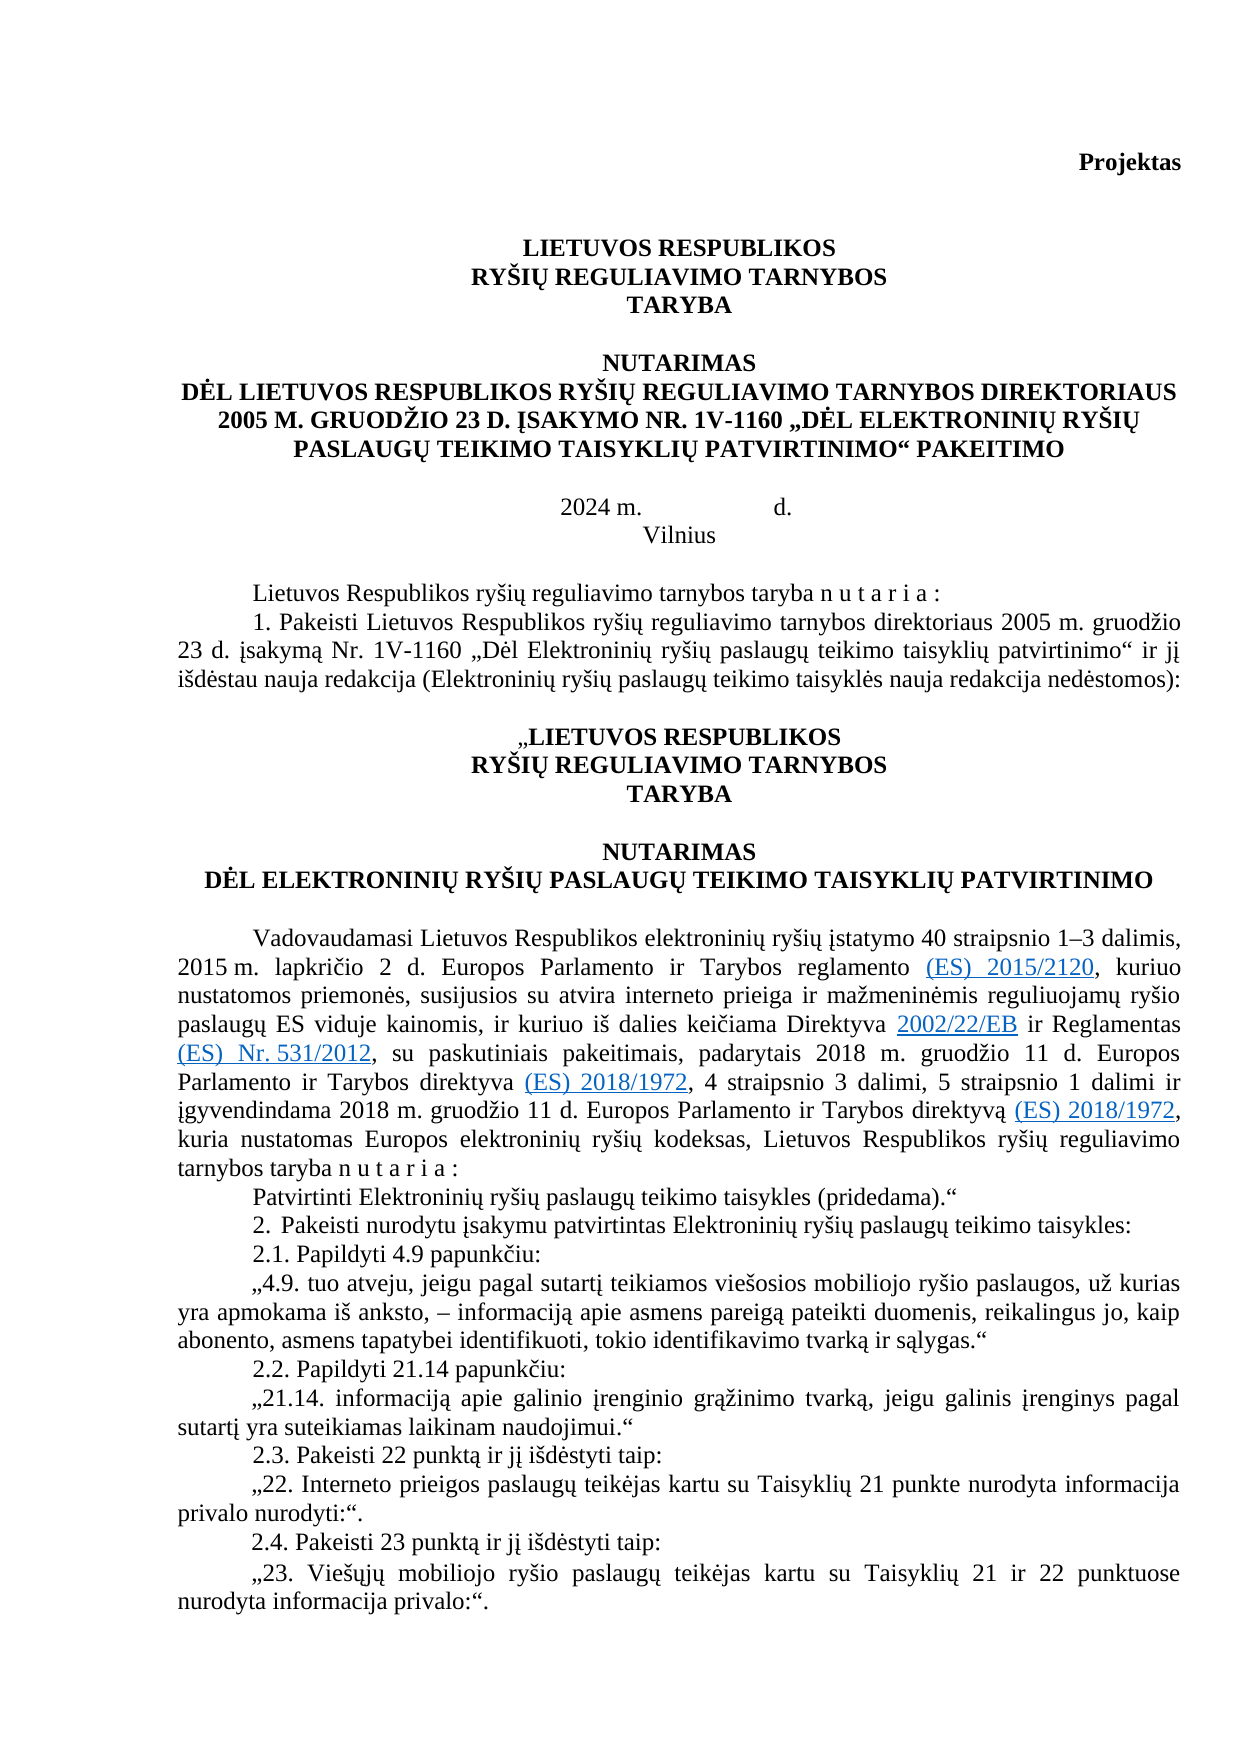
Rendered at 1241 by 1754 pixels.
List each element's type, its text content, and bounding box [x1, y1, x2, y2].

text „LIETUVOS RESPUBLIKOS [177, 722, 1181, 751]
text 2. Pakeisti nurodytu įsakymu patvirtintas Elektroninių ryšių paslaugų teikimo taisykles: [177, 1211, 1181, 1239]
text RYŠIŲ REGULIAVIMO TARNYBOS [177, 262, 1181, 291]
text 2.4. Pakeisti 23 punktą ir jį išdėstyti taip: [177, 1527, 1181, 1556]
text TARYBA [177, 779, 1181, 808]
text Vilnius [177, 521, 1181, 549]
text „21.14. informaciją apie galinio įrenginio grąžinimo tvarką, jeigu galinis įrenginys pagal sutartį yra suteikiamas laikinam naudojimui.“ [177, 1383, 1181, 1441]
text „23. Viešųjų mobiliojo ryšio paslaugų teikėjas kartu su Taisyklių 21 ir 22 punktuose nurodyta informacija privalo:“. [177, 1558, 1181, 1615]
text DĖL LIETUVOS RESPUBLIKOS RYŠIŲ REGULIAVIMO TARNYBOS DIREKTORIAUS 2005 M. GRUODŽIO 23 D. ĮSAKYMO NR. 1V-1160 „DĖL ELEKTRONINIŲ RYŠIŲ PASLAUGŲ TEIKIMO TAISYKLIŲ PATVIRTINIMO“ PAKEITIMO [177, 377, 1181, 463]
text TARYBA [177, 291, 1181, 319]
text „22. Interneto prieigos paslaugų teikėjas kartu su Taisyklių 21 punkte nurodyta informacija privalo nurodyti:“. [177, 1469, 1181, 1527]
text Lietuvos Respublikos ryšių reguliavimo tarnybos taryba nutaria: [177, 578, 1181, 607]
text DĖL ELEKTRONINIŲ RYŠIŲ PASLAUGŲ TEIKIMO TAISYKLIŲ PATVIRTINIMO [177, 866, 1181, 894]
text LIETUVOS RESPUBLIKOS [177, 233, 1181, 262]
text 2.1. Papildyti 4.9 papunkčiu: [177, 1239, 1181, 1268]
text 2.2. Papildyti 21.14 papunkčiu: [177, 1354, 1181, 1383]
text NUTARIMAS [177, 348, 1181, 377]
text Patvirtinti Elektroninių ryšių paslaugų teikimo taisykles (pridedama).“ [177, 1182, 1181, 1211]
text 2024 m. d. [177, 492, 1181, 521]
text NUTARIMAS [177, 837, 1181, 866]
text 2.3. Pakeisti 22 punktą ir jį išdėstyti taip: [177, 1441, 1181, 1469]
text „4.9. tuo atveju, jeigu pagal sutartį teikiamos viešosios mobiliojo ryšio paslaugos, už kurias yra apmokama iš anksto, – informaciją apie asmens pareigą pateikti duomenis, reikalingus jo, kaip abonento, asmens tapatybei identifikuoti, tokio identifikavimo tvarką ir sąlygas.“ [177, 1268, 1181, 1354]
text RYŠIŲ REGULIAVIMO TARNYBOS [177, 751, 1181, 779]
text Projektas [177, 147, 1181, 176]
text Vadovaudamasi Lietuvos Respublikos elektroninių ryšių įstatymo 40 straipsnio 1–3 dalimis, 2015 m. lapkričio 2 d. Europos Parlamento ir Tarybos reglamento (ES) 2015/2120, kuriuo nustatomos priemonės, susijusios su atvira interneto prieiga ir mažmeninėmis reguliuojamų ryšio paslaugų ES viduje kainomis, ir kuriuo iš dalies keičiama Direktyva 2002/22/EB ir Reglamentas (ES) Nr. 531/2012, su paskutiniais pakeitimais, padarytais 2018 m. gruodžio 11 d. Europos Parlamento ir Tarybos direktyva (ES) 2018/1972, 4 straipsnio 3 dalimi, 5 straipsnio 1 dalimi ir įgyvendindama 2018 m. gruodžio 11 d. Europos Parlamento ir Tarybos direktyvą (ES) 2018/1972, kuria nustatomas Europos elektroninių ryšių kodeksas, Lietuvos Respublikos ryšių reguliavimo tarnybos taryba nutaria: [177, 923, 1181, 1182]
text 1. Pakeisti Lietuvos Respublikos ryšių reguliavimo tarnybos direktoriaus 2005 m. gruodžio 23 d. įsakymą Nr. 1V-1160 „Dėl Elektroninių ryšių paslaugų teikimo taisyklių patvirtinimo“ ir jį išdėstau nauja redakcija (Elektroninių ryšių paslaugų teikimo taisyklės nauja redakcija nedėstomos): [177, 607, 1181, 693]
